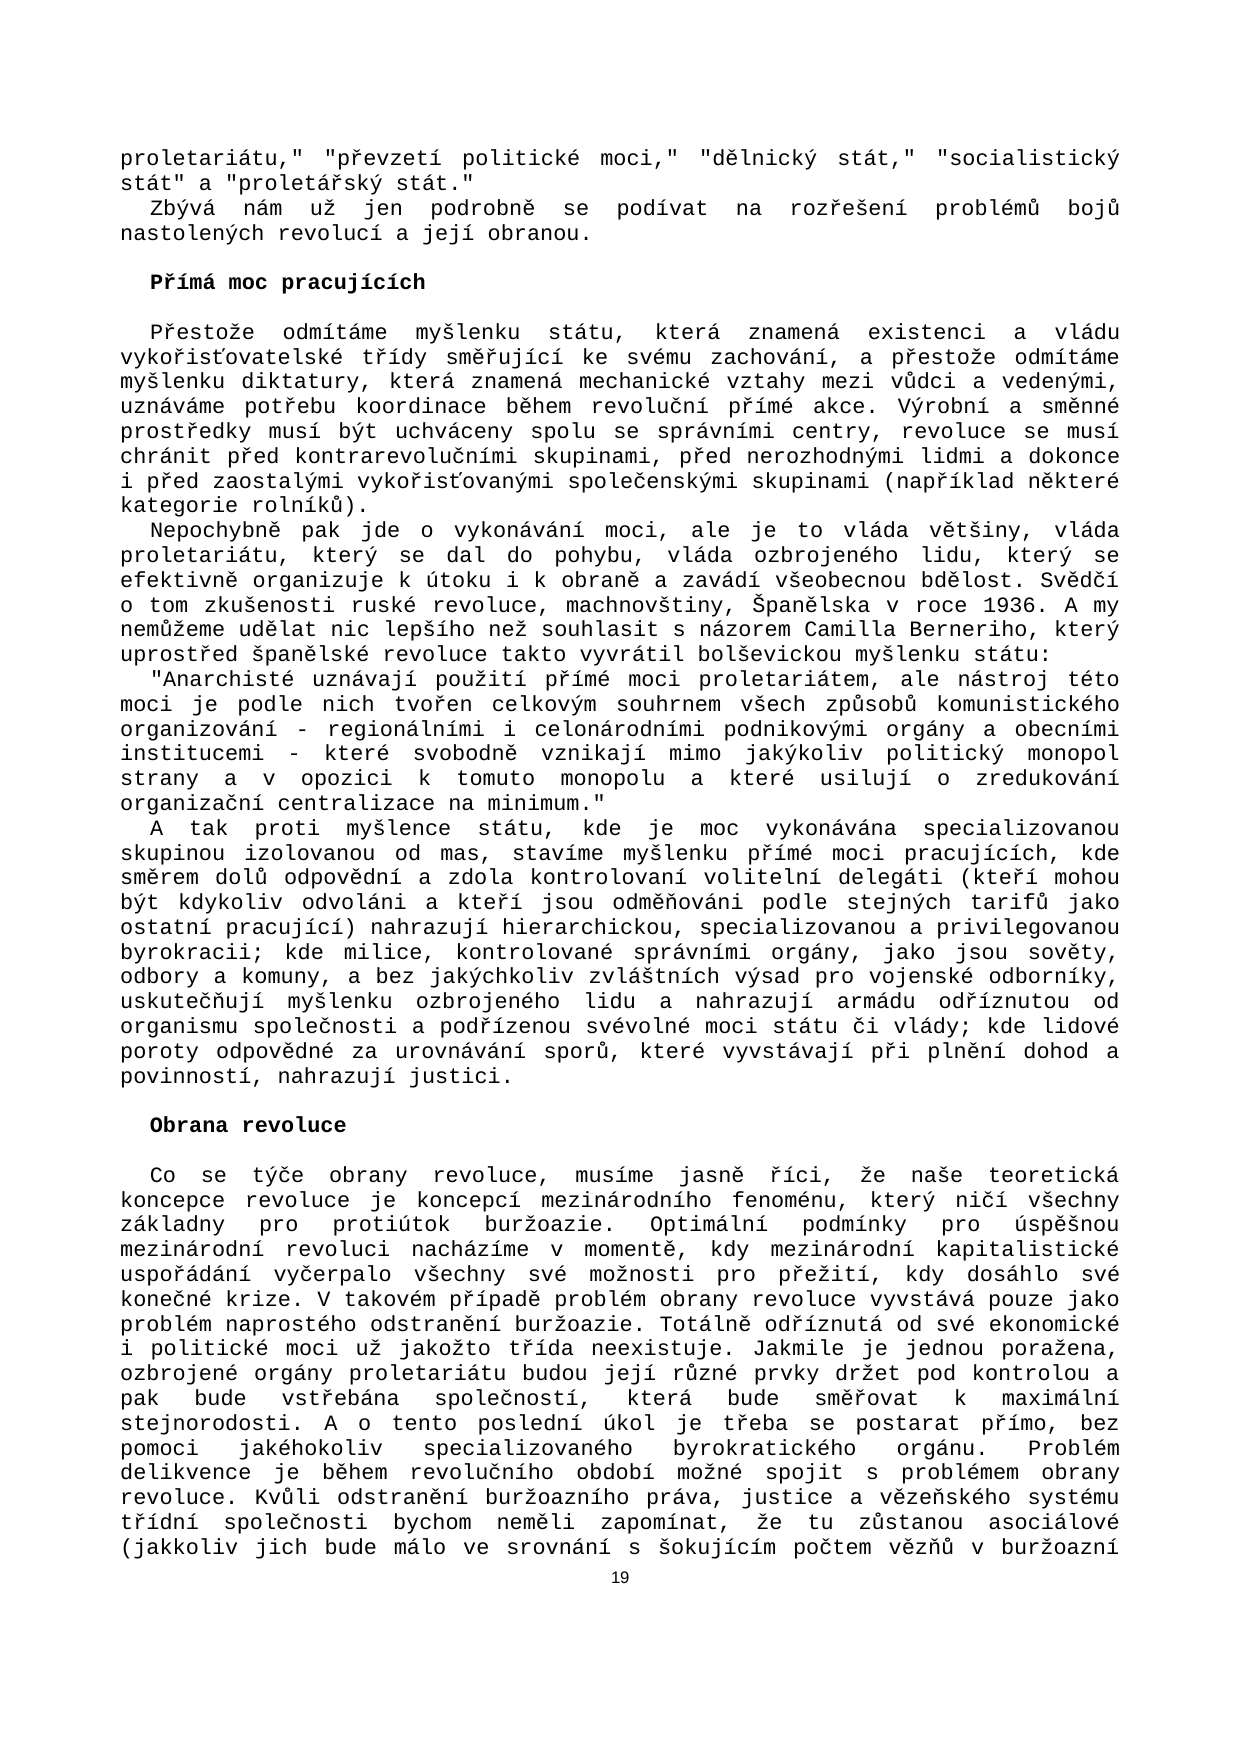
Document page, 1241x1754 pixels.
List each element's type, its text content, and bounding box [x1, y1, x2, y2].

text proletariátu," "převzetí politické moci," "dělnický stát," "socialistický stát" a "proletářský stát." [120, 148, 1120, 197]
text Nepochybně pak jde o vykonávání moci, ale je to vláda většiny, vláda proletariátu, který se dal do pohybu, vláda ozbrojeného lidu, který se efektivně organizuje k útoku i k obraně a zavádí všeobecnou bdělost. Svědčí o tom zkušenosti ruské revoluce, machnovštiny, Španělska v roce 1936. A my nemůžeme udělat nic lepšího než souhlasit s názorem Camilla Berneriho, který uprostřed španělské revoluce takto vyvrátil bolševickou myšlenku státu: [120, 519, 1120, 668]
text A tak proti myšlence státu, kde je moc vykonávána specializovanou skupinou izolovanou od mas, stavíme myšlenku přímé moci pracujících, kde směrem dolů odpovědní a zdola kontrolovaní volitelní delegáti (kteří mohou být kdykoliv odvoláni a kteří jsou odměňováni podle stejných tarifů jako ostatní pracující) nahrazují hierarchickou, specializovanou a privilegovanou byrokracii; kde milice, kontrolované správními orgány, jako jsou sověty, odbory a komuny, a bez jakýchkoliv zvláštních výsad pro vojenské odborníky, uskutečňují myšlenku ozbrojeného lidu a nahrazují armádu odříznutou od organismu společnosti a podřízenou svévolné moci státu či vlády; kde lidové poroty odpovědné za urovnávání sporů, které vyvstávají při plnění dohod a povinností, nahrazují justici. [120, 817, 1120, 1090]
text Obrana revoluce [120, 1114, 1120, 1139]
text Přímá moc pracujících [120, 272, 1120, 296]
text Zbývá nám už jen podrobně se podívat na rozřešení problémů bojů nastolených revolucí a její obranou. [120, 197, 1120, 247]
text "Anarchisté uznávají použití přímé moci proletariátem, ale nástroj této moci je podle nich tvořen celkovým souhrnem všech způsobů komunistického organizování - regionálními i celonárodními podnikovými orgány a obecními institucemi - které svobodně vznikají mimo jakýkoliv politický monopol strany a v opozici k tomuto monopolu a které usilují o zredukování organizační centralizace na minimum." [120, 668, 1120, 817]
text Přestože odmítáme myšlenku státu, která znamená existenci a vládu vykořisťovatelské třídy směřující ke svému zachování, a přestože odmítáme myšlenku diktatury, která znamená mechanické vztahy mezi vůdci a vedenými, uznáváme potřebu koordinace během revoluční přímé akce. Výrobní a směnné prostředky musí být uchváceny spolu se správními centry, revoluce se musí chránit před kontrarevolučními skupinami, před nerozhodnými lidmi a dokonce i před zaostalými vykořisťovanými společenskými skupinami (například některé kategorie rolníků). [120, 321, 1120, 519]
text Co se týče obrany revoluce, musíme jasně říci, že naše teoretická koncepce revoluce je koncepcí mezinárodního fenoménu, který ničí všechny základny pro protiútok buržoazie. Optimální podmínky pro úspěšnou mezinárodní revoluci nacházíme v momentě, kdy mezinárodní kapitalistické uspořádání vyčerpalo všechny své možnosti pro přežití, kdy dosáhlo své konečné krize. V takovém případě problém obrany revoluce vyvstává pouze jako problém naprostého odstranění buržoazie. Totálně odříznutá od své ekonomické i politické moci už jakožto třída neexistuje. Jakmile je jednou poražena, ozbrojené orgány proletariátu budou její různé prvky držet pod kontrolou a pak bude vstřebána společností, která bude směřovat k maximální stejnorodosti. A o tento poslední úkol je třeba se postarat přímo, bez pomoci jakéhokoliv specializovaného byrokratického orgánu. Problém delikvence je během revolučního období možné spojit s problémem obrany revoluce. Kvůli odstranění buržoazního práva, justice a vězeňského systému třídní společnosti bychom neměli zapomínat, že tu zůstanou asociálové (jakkoliv jich bude málo ve srovnání s šokujícím počtem vězňů v buržoazní [120, 1164, 1120, 1561]
